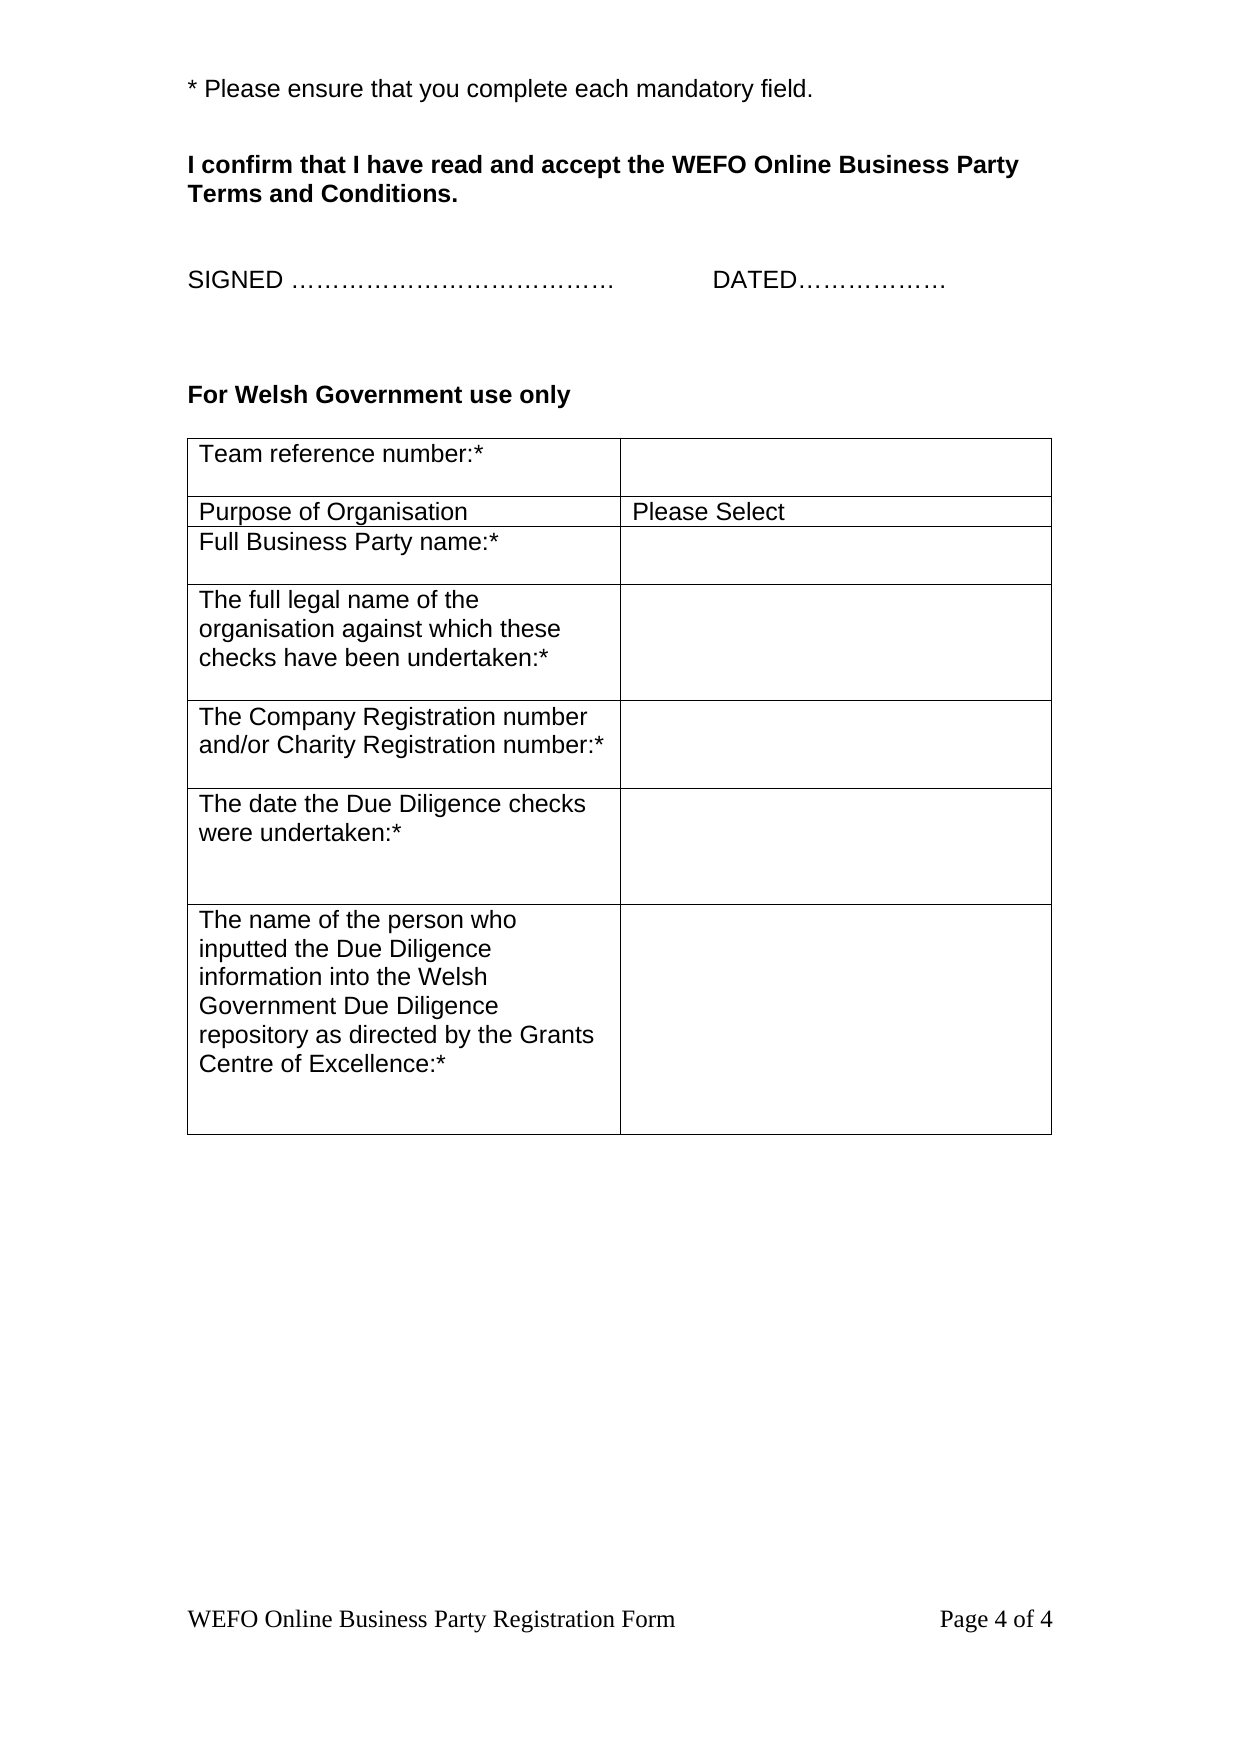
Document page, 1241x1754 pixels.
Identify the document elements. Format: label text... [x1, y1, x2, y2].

table_cell The Company Registration number and/or Charity Registration number:* [188, 701, 620, 788]
table_cell The date the Due Diligence checks were undertaken:* [188, 789, 620, 904]
table_cell [621, 585, 1051, 700]
table_cell [621, 789, 1051, 904]
text For Welsh Government use only [187, 380, 1053, 409]
table_cell [621, 905, 1051, 1134]
text SIGNED ………………………………… DATED……………… [187, 265, 1053, 294]
table_cell [621, 701, 1051, 788]
table_cell The name of the person who inputted the Due Diligence information into the Welsh Government Due Diligence repository as directed by the Grants Centre of Excellence:* [188, 905, 620, 1134]
table_header Team reference number:* [188, 439, 620, 496]
table_cell Please Select [621, 497, 1051, 526]
table_cell [621, 527, 1051, 584]
table_cell Full Business Party name:* [188, 527, 620, 584]
text I confirm that I have read and accept the WEFO Online Business Party Terms and Conditions. [187, 150, 1053, 207]
table_header [621, 439, 1051, 496]
table_cell The full legal name of the organisation against which these checks have been undertaken:* [188, 585, 620, 700]
table_cell Purpose of Organisation [188, 497, 620, 526]
